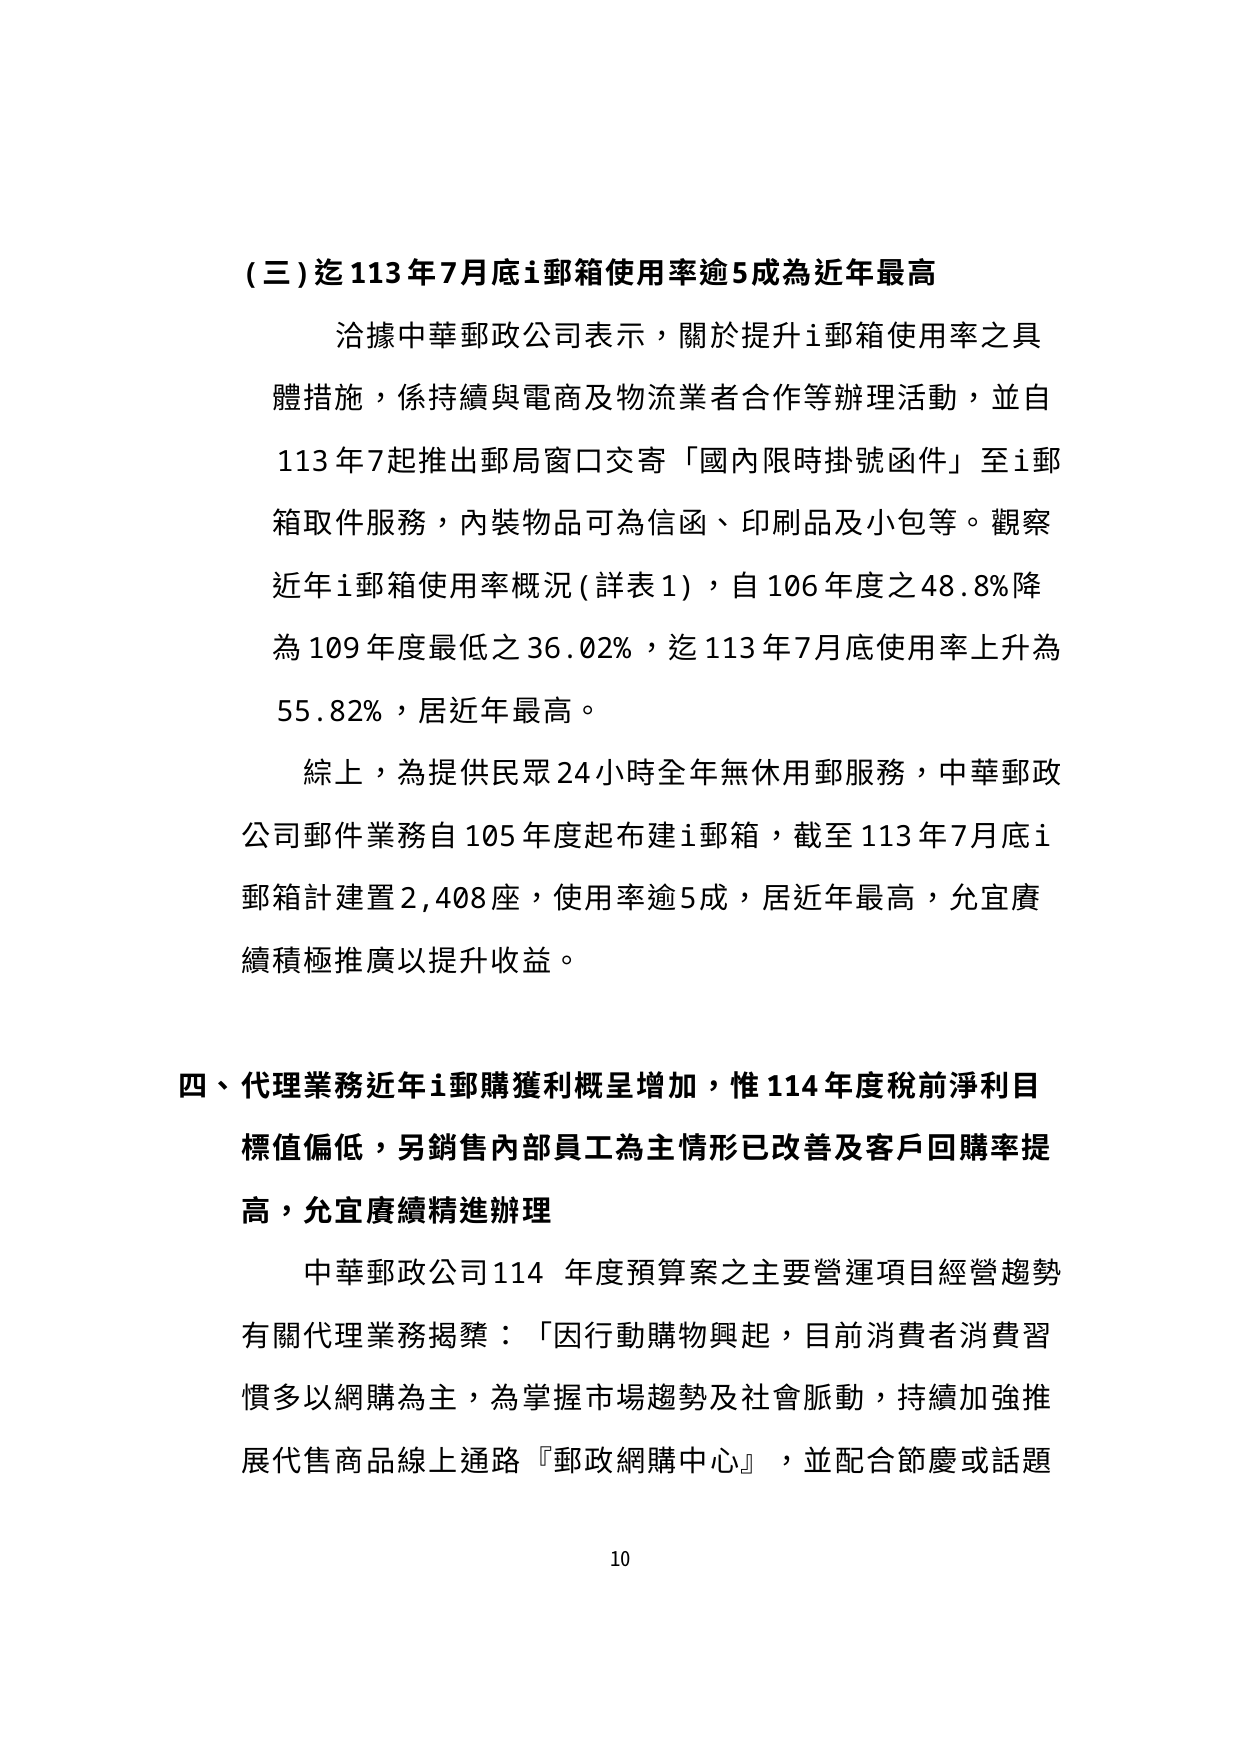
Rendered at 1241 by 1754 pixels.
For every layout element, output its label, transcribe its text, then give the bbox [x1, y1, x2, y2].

text 綜上，為提供民眾24小時全年無休用郵服務，中華郵政公司郵件業務自105年度起布建i郵箱，截至113年7月底i郵箱計建置2,408座，使用率逾5成，居近年最高，允宜賡續積極推廣以提升收益。 [236, 729, 1063, 979]
text (三)迄113年7月底i郵箱使用率逾5成為近年最高 [236, 229, 1063, 292]
text 中華郵政公司114 年度預算案之主要營運項目經營趨勢有關代理業務揭櫫：「因行動購物興起，目前消費者消費習慣多以網購為主，為掌握市場趨勢及社會脈動，持續加強推展代售商品線上通路『郵政網購中心』，並配合節慶或話題 [236, 1229, 1063, 1479]
text 洽據中華郵政公司表示，關於提升i郵箱使用率之具體措施，係持續與電商及物流業者合作等辦理活動，並自113年7起推出郵局窗口交寄「國內限時掛號函件」至i郵箱取件服務，內裝物品可為信函、印刷品及小包等。觀察近年i郵箱使用率概況(詳表1)，自106年度之48.8%降為109年度最低之36.02%，迄113年7月底使用率上升為55.82%，居近年最高。 [266, 292, 1063, 729]
text 四、代理業務近年i郵購獲利概呈增加，惟114年度稅前淨利目標值偏低，另銷售內部員工為主情形已改善及客戶回購率提高，允宜賡續精進辦理 [177, 1042, 1063, 1229]
